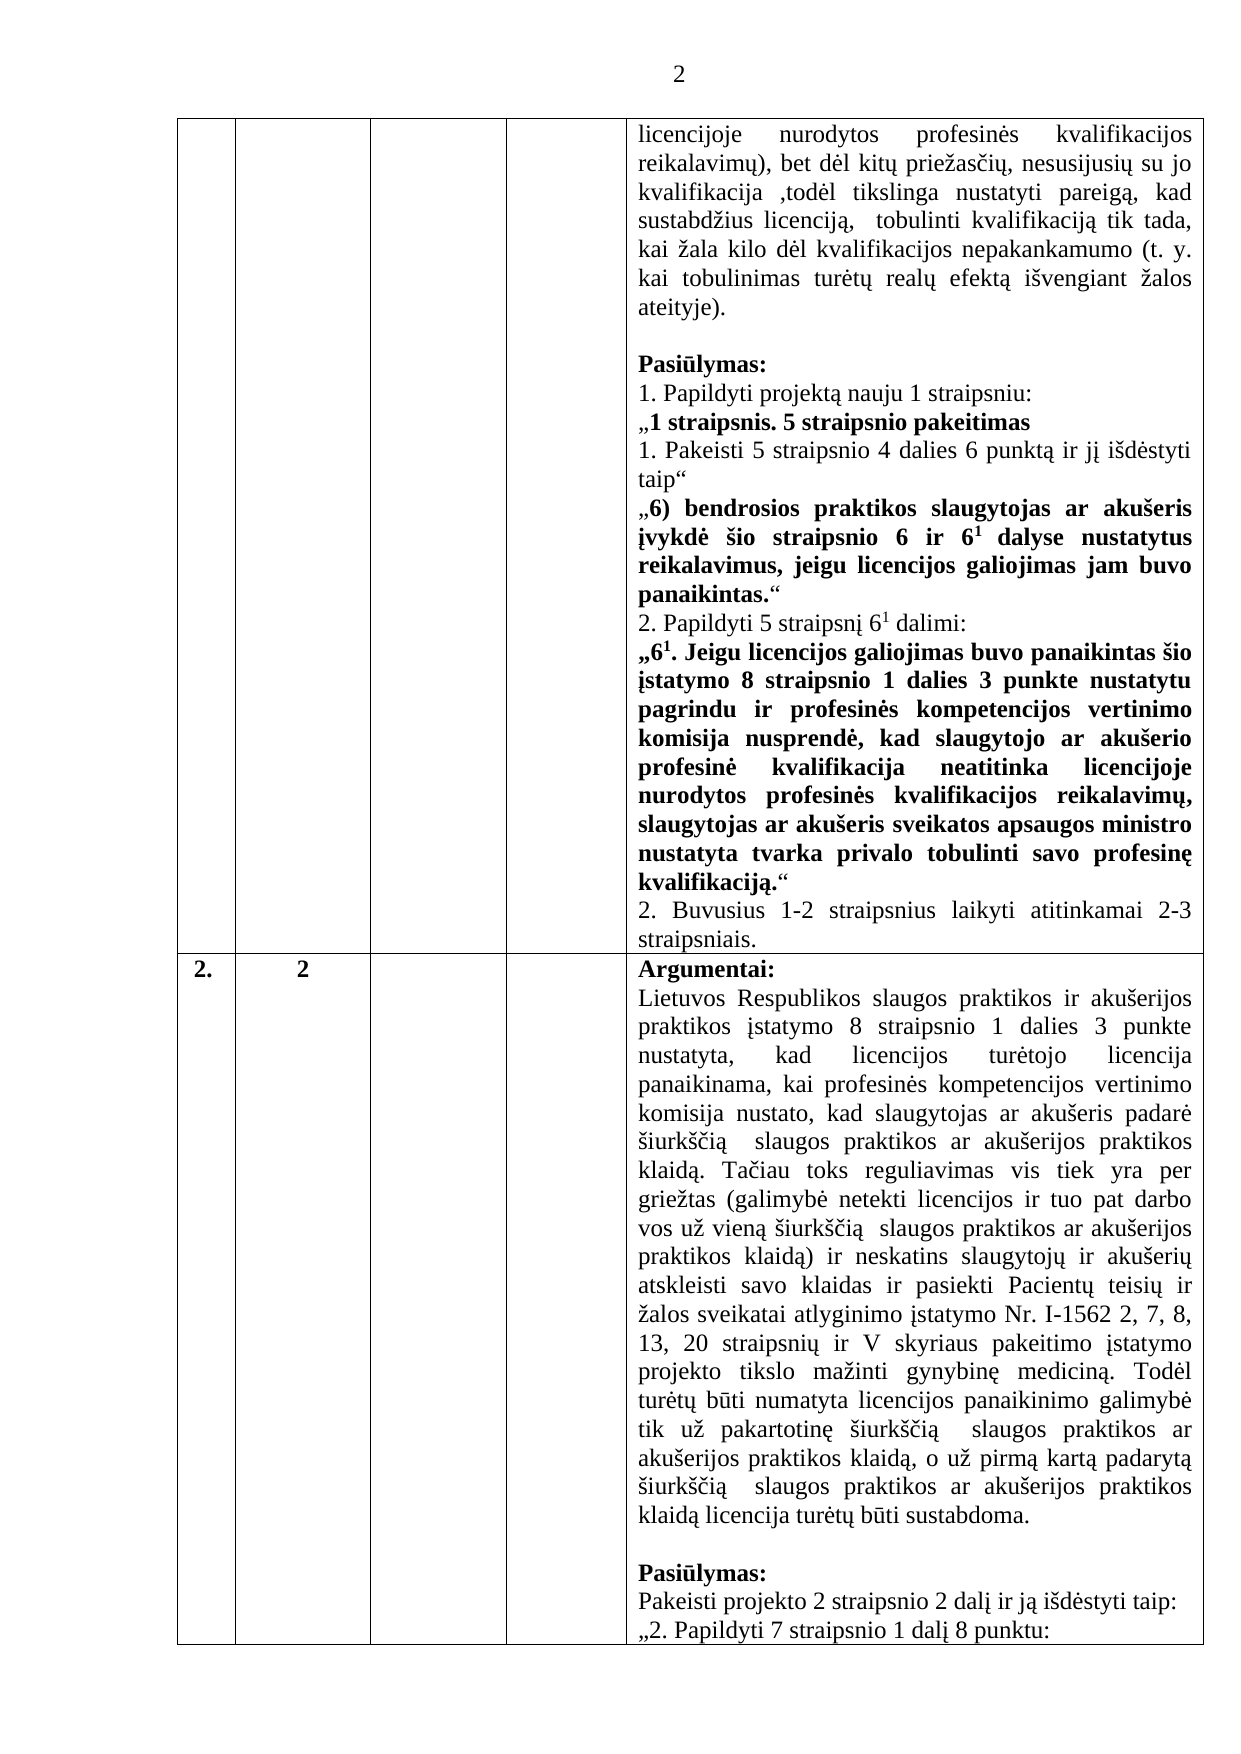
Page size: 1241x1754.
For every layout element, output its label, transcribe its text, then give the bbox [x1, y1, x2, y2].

table_cell [507, 119, 626, 953]
table_cell licencijoje nurodytos profesinės kvalifikacijos reikalavimų), bet dėl kitų priežasčių, nesusijusių su jo kvalifikacija ,todėl tikslinga nustatyti pareigą, kad sustabdžius licenciją, tobulinti kvalifikaciją tik tada, kai žala kilo dėl kvalifikacijos nepakankamumo (t. y. kai tobulinimas turėtų realų efektą išvengiant žalos ateityje). Pasiūlymas: 1. Papildyti projektą nauju 1 straipsniu: „1 straipsnis. 5 straipsnio pakeitimas 1. Pakeisti 5 straipsnio 4 dalies 6 punktą ir jį išdėstyti taip“ „6) bendrosios praktikos slaugytojas ar akušeris įvykdė šio straipsnio 6 ir 61 dalyse nustatytus reikalavimus, jeigu licencijos galiojimas jam buvo panaikintas.“ 2. Papildyti 5 straipsnį 61 dalimi: „61. Jeigu licencijos galiojimas buvo panaikintas šio įstatymo 8 straipsnio 1 dalies 3 punkte nustatytu pagrindu ir profesinės kompetencijos vertinimo komisija nusprendė, kad slaugytojo ar akušerio profesinė kvalifikacija neatitinka licencijoje nurodytos profesinės kvalifikacijos reikalavimų, slaugytojas ar akušeris sveikatos apsaugos ministro nustatyta tvarka privalo tobulinti savo profesinę kvalifikaciją.“ 2. Buvusius 1-2 straipsnius laikyti atitinkamai 2-3 straipsniais. [627, 119, 1203, 953]
table_cell [371, 119, 506, 953]
table_cell [178, 119, 235, 953]
table_cell [236, 119, 370, 953]
table_cell Argumentai: Lietuvos Respublikos slaugos praktikos ir akušerijos praktikos įstatymo 8 straipsnio 1 dalies 3 punkte nustatyta, kad licencijos turėtojo licencija panaikinama, kai profesinės kompetencijos vertinimo komisija nustato, kad slaugytojas ar akušeris padarė šiurkščią slaugos praktikos ar akušerijos praktikos klaidą. Tačiau toks reguliavimas vis tiek yra per griežtas (galimybė netekti licencijos ir tuo pat darbo vos už vieną šiurkščią slaugos praktikos ar akušerijos praktikos klaidą) ir neskatins slaugytojų ir akušerių atskleisti savo klaidas ir pasiekti Pacientų teisių ir žalos sveikatai atlyginimo įstatymo Nr. I-1562 2, 7, 8, 13, 20 straipsnių ir V skyriaus pakeitimo įstatymo projekto tikslo mažinti gynybinę mediciną. Todėl turėtų būti numatyta licencijos panaikinimo galimybė tik už pakartotinę šiurkščią slaugos praktikos ar akušerijos praktikos klaidą, o už pirmą kartą padarytą šiurkščią slaugos praktikos ar akušerijos praktikos klaidą licencija turėtų būti sustabdoma. Pasiūlymas: Pakeisti projekto 2 straipsnio 2 dalį ir ją išdėstyti taip: „2. Papildyti 7 straipsnio 1 dalį 8 punktu: [627, 954, 1203, 1644]
table_cell [507, 954, 626, 1644]
table_cell [371, 954, 506, 1644]
table_cell 2 [236, 954, 370, 1644]
table_cell 2. [178, 954, 235, 1644]
